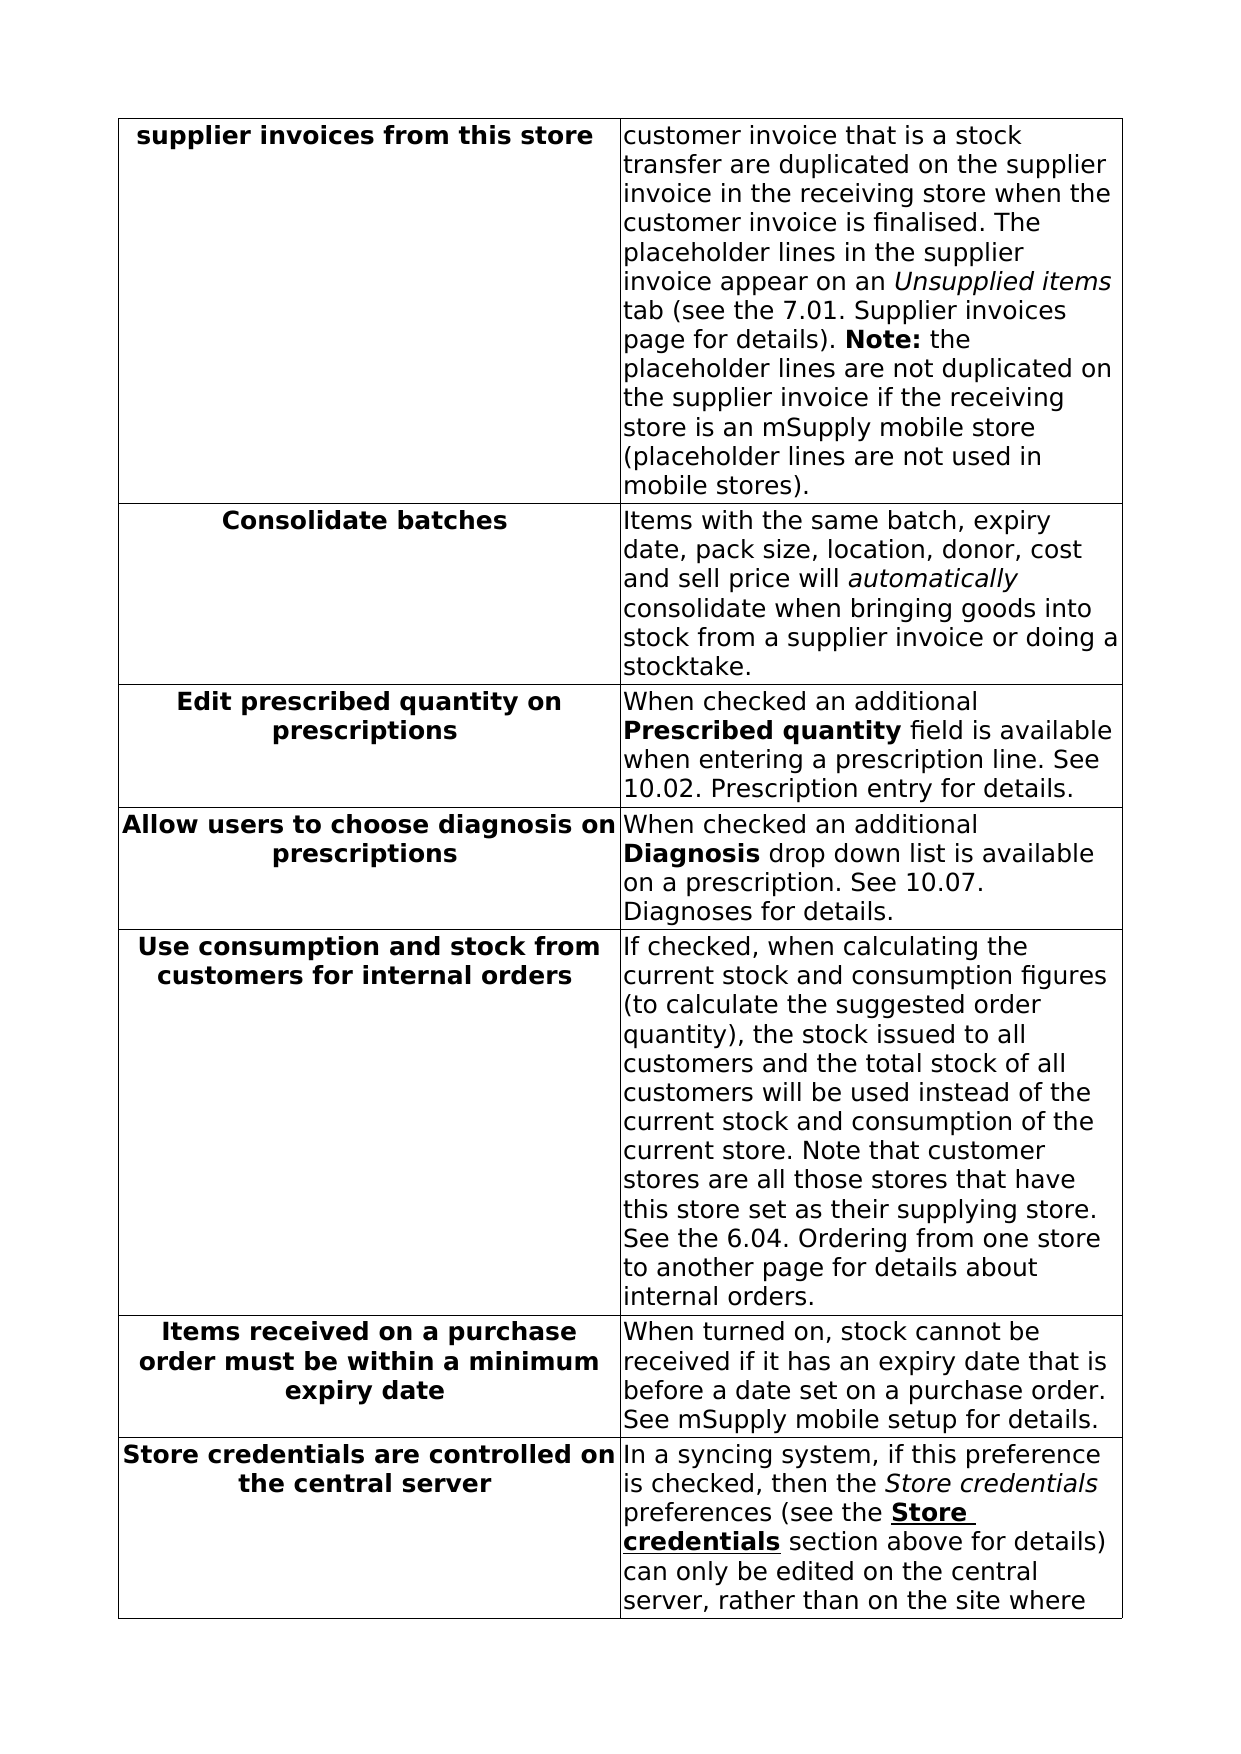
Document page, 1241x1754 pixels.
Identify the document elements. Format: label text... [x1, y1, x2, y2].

table_cell When turned on, stock cannot be received if it has an expiry date that is before a date set on a purchase order. See mSupply mobile setup for details. [621, 1316, 1122, 1437]
table_cell Store credentials are controlled on the central server [119, 1438, 620, 1618]
table_cell Edit prescribed quantity on prescriptions [119, 685, 620, 807]
table_cell Items received on a purchase order must be within a minimum expiry date [119, 1316, 620, 1437]
table_cell Use consumption and stock from customers for internal orders [119, 930, 620, 1314]
table_cell Consolidate batches [119, 504, 620, 684]
table_cell customer invoice that is a stock transfer are duplicated on the supplier invoice in the receiving store when the customer invoice is finalised. The placeholder lines in the supplier invoice appear on an Unsupplied items tab (see the 7.01. Supplier invoices page for details). Note: the placeholder lines are not duplicated on the supplier invoice if the receiving store is an mSupply mobile store (placeholder lines are not used in mobile stores). [621, 119, 1122, 503]
table_cell When checked an additional Prescribed quantity field is available when entering a prescription line. See 10.02. Prescription entry for details. [621, 685, 1122, 807]
table_cell Allow users to choose diagnosis on prescriptions [119, 808, 620, 929]
table_cell Items with the same batch, expiry date, pack size, location, donor, cost and sell price will automatically consolidate when bringing goods into stock from a supplier invoice or doing a stocktake. [621, 504, 1122, 684]
table_cell In a syncing system, if this preference is checked, then the Store credentials preferences (see the Store credentials section above for details) can only be edited on the central server, rather than on the site where [621, 1438, 1122, 1618]
table_cell If checked, when calculating the current stock and consumption figures (to calculate the suggested order quantity), the stock issued to all customers and the total stock of all customers will be used instead of the current stock and consumption of the current store. Note that customer stores are all those stores that have this store set as their supplying store. See the 6.04. Ordering from one store to another page for details about internal orders. [621, 930, 1122, 1314]
table_cell When checked an additional Diagnosis drop down list is available on a prescription. See 10.07. Diagnoses for details. [621, 808, 1122, 929]
table_cell supplier invoices from this store [119, 119, 620, 503]
